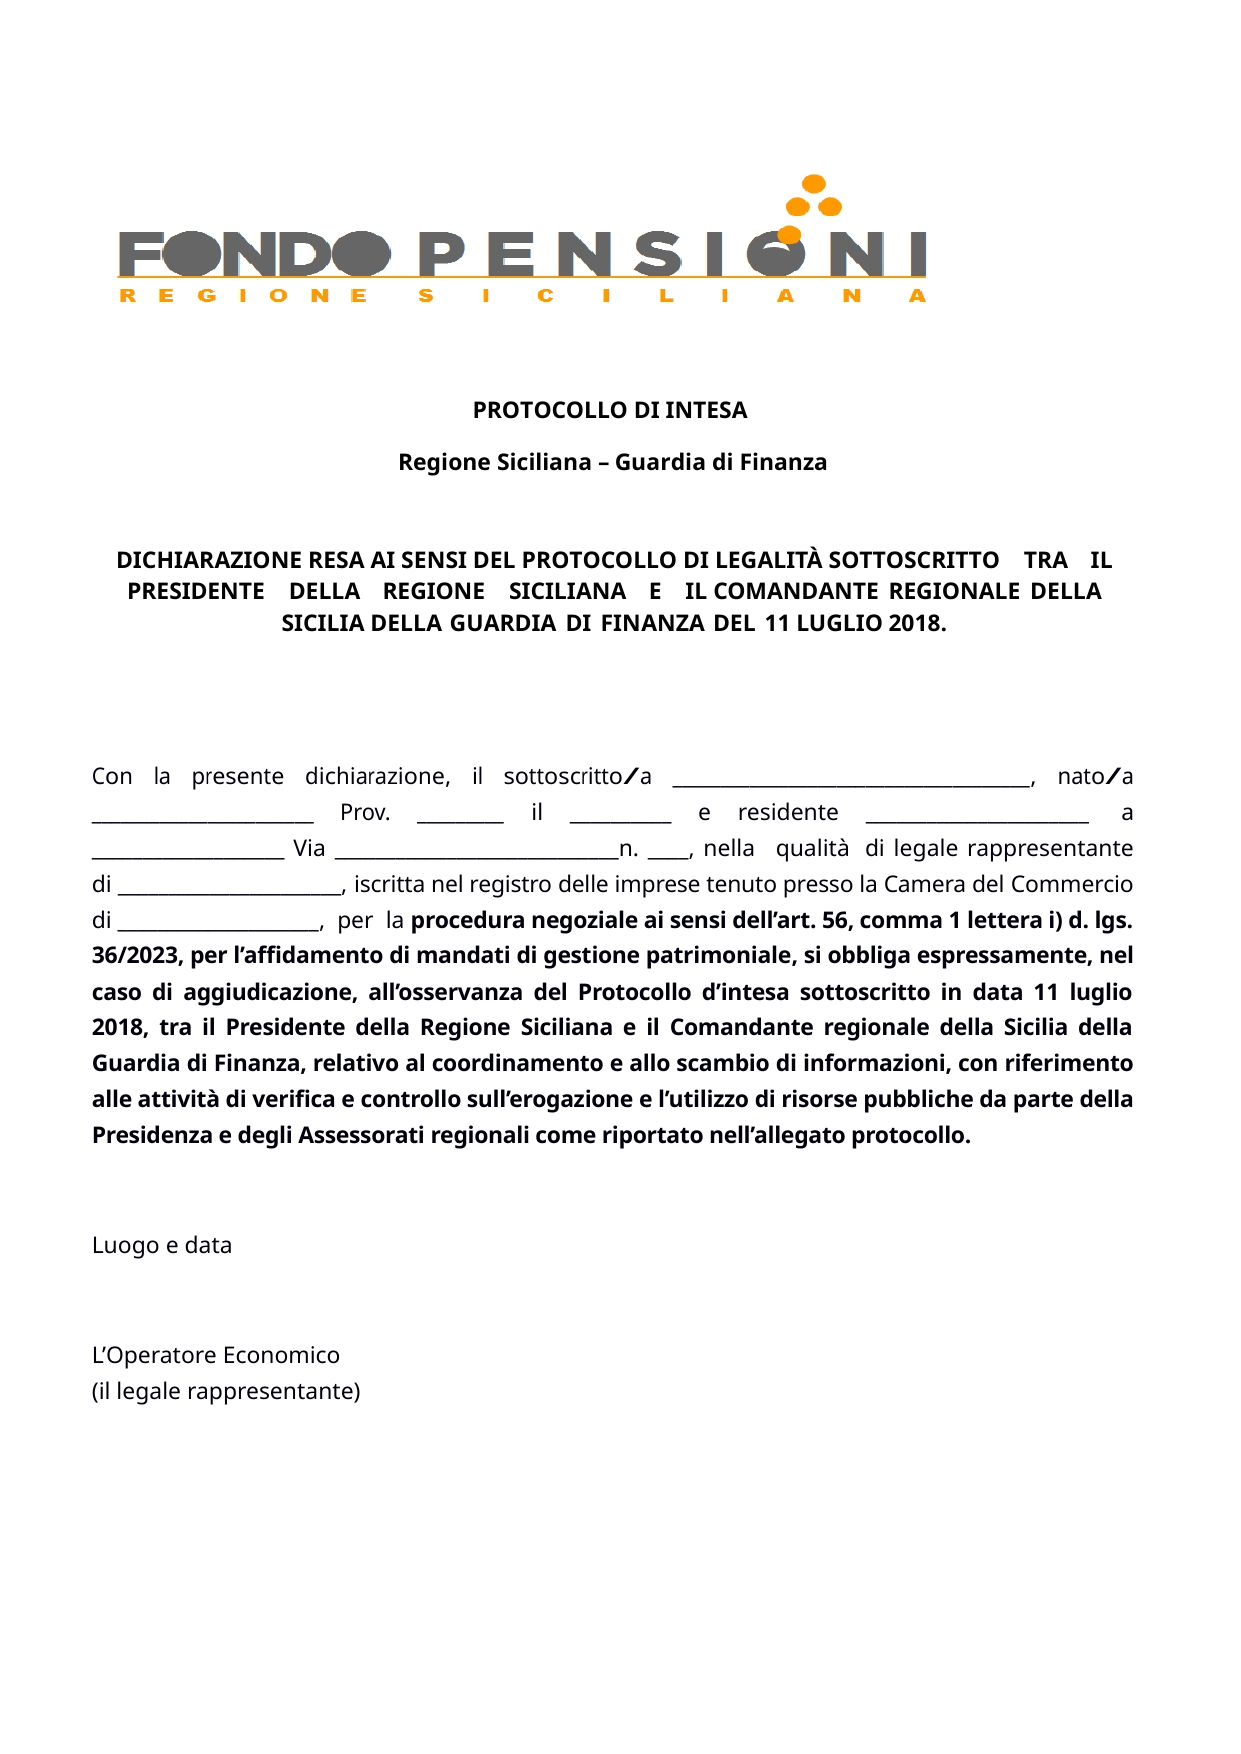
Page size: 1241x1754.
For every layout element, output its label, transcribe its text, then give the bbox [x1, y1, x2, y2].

text Con la presente dichiarazione, il sottoscritto/a _____________________________________, nato/a _______________________ Prov. _________ il __________ e residente ______________________ a ___________________ Via ____________________________n. ____, nella qualità di legale rappresentante di ______________________, iscritta nel registro delle imprese tenuto presso la Camera del Commercio di ____________________, per la procedura negoziale ai sensi dell’art. 56, comma 1 lettera i) d. lgs. 36/2023, per l’affidamento di mandati di gestione patrimoniale, si obbliga espressamente, nel caso di aggiudicazione, all’osservanza del Protocollo d’intesa sottoscritto in data 11 luglio 2018, tra il Presidente della Regione Siciliana e il Comandante regionale della Sicilia della Guardia di Finanza, relativo al coordinamento e allo scambio di informazioni, con riferimento alle attività di verifica e controllo sull’erogazione e l’utilizzo di risorse pubbliche da parte della Presidenza e degli Assessorati regionali come riportato nell’allegato protocollo. [92, 760, 1134, 1150]
text PROTOCOLLO DI INTESA [92, 394, 1134, 426]
text DICHIARAZIONE RESA AI SENSI DEL PROTOCOLLO DI LEGALITÀ SOTTOSCRITTO TRA IL PRESIDENTE DELLA REGIONE SICILIANA E IL COMANDANTE REGIONALE DELLA SICILIA DELLA GUARDIA DI FINANZA DEL 11 LUGLIO2018. [103, 544, 1125, 638]
text Regione Siciliana –Guardia di Finanza [92, 446, 1134, 477]
text L’Operatore Economico [92, 1338, 1130, 1370]
text Luogo e data [92, 1229, 1130, 1260]
picture [113, 154, 934, 319]
text (il legale rappresentante) [92, 1375, 1130, 1406]
